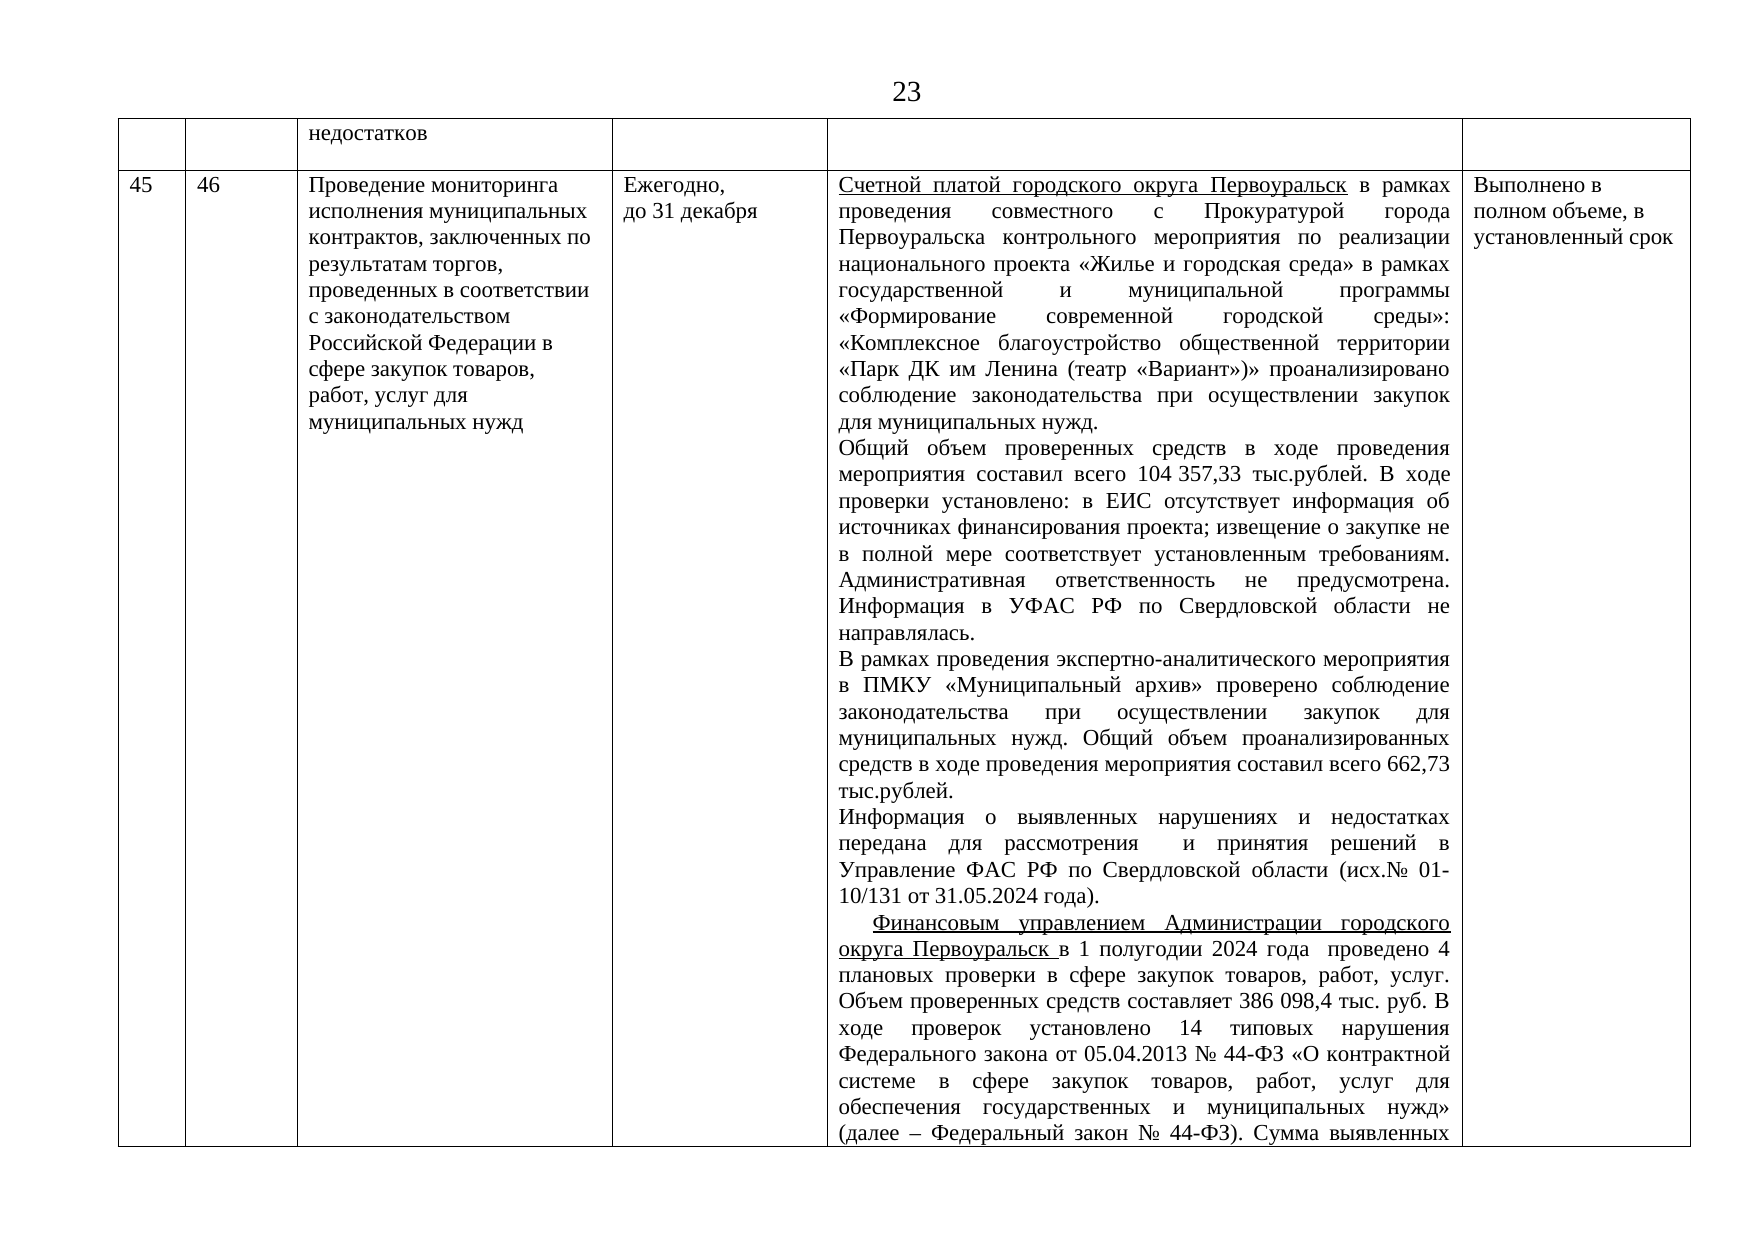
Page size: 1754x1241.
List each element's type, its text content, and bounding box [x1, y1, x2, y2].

table_cell Счетной платой городского округа Первоуральск в рамках проведения совместного с Прокуратурой города Первоуральска контрольного мероприятия по реализации национального проекта «Жилье и городская среда» в рамках государственной и муниципальной программы «Формирование современной городской среды»: «Комплексное благоустройство общественной территории «Парк ДК им Ленина (театр «Вариант»)» проанализировано соблюдение законодательства при осуществлении закупок для муниципальных нужд. Общий объем проверенных средств в ходе проведения мероприятия составил всего 104 357,33 тыс.рублей. В ходе проверки установлено: в ЕИС отсутствует информация об источниках финансирования проекта; извещение о закупке не в полной мере соответствует установленным требованиям. Административная ответственность не предусмотрена. Информация в УФАС РФ по Свердловской области не направлялась. В рамках проведения экспертно-аналитического мероприятия в ПМКУ «Муниципальный архив» проверено соблюдение законодательства при осуществлении закупок для муниципальных нужд. Общий объем проанализированных средств в ходе проведения мероприятия составил всего 662,73 тыс.рублей. Информация о выявленных нарушениях и недостатках передана для рассмотрения и принятия решений в Управление ФАС РФ по Свердловской области (исх.№ 01-10/131 от 31.05.2024 года). Финансовым управлением Администрации городского округа Первоуральск в 1 полугодии 2024 года проведено 4 плановых проверки в сфере закупок товаров, работ, услуг. Объем проверенных средств составляет 386 098,4 тыс. руб. В ходе проверок установлено 14 типовых нарушения Федерального закона от 05.04.2013 № 44-ФЗ «О контрактной системе в сфере закупок товаров, работ, услуг для обеспечения государственных и муниципальных нужд» (далее – Федеральный закон № 44-ФЗ). Сумма выявленных [828, 171, 1462, 1146]
table_cell [1691, 170, 1696, 1146]
table_cell Ежегодно, до 31 декабря [613, 171, 827, 1146]
table_cell Выполнено в полном объеме, в установленный срок [1463, 171, 1690, 1146]
table_cell 46 [186, 171, 297, 1146]
table_cell [1691, 118, 1696, 169]
table_cell Проведение мониторинга исполнения муниципальных контрактов, заключенных по результатам торгов, проведенных в соответствии с законодательством Российской Федерации в сфере закупок товаров, работ, услуг для муниципальных нужд [298, 171, 612, 1146]
table_cell [119, 119, 185, 169]
table_cell недостатков [298, 119, 612, 169]
table_cell 45 [119, 171, 185, 1146]
table_cell [613, 119, 827, 169]
table_cell [186, 119, 297, 169]
table_cell [828, 119, 1462, 169]
table_cell [1463, 119, 1690, 169]
